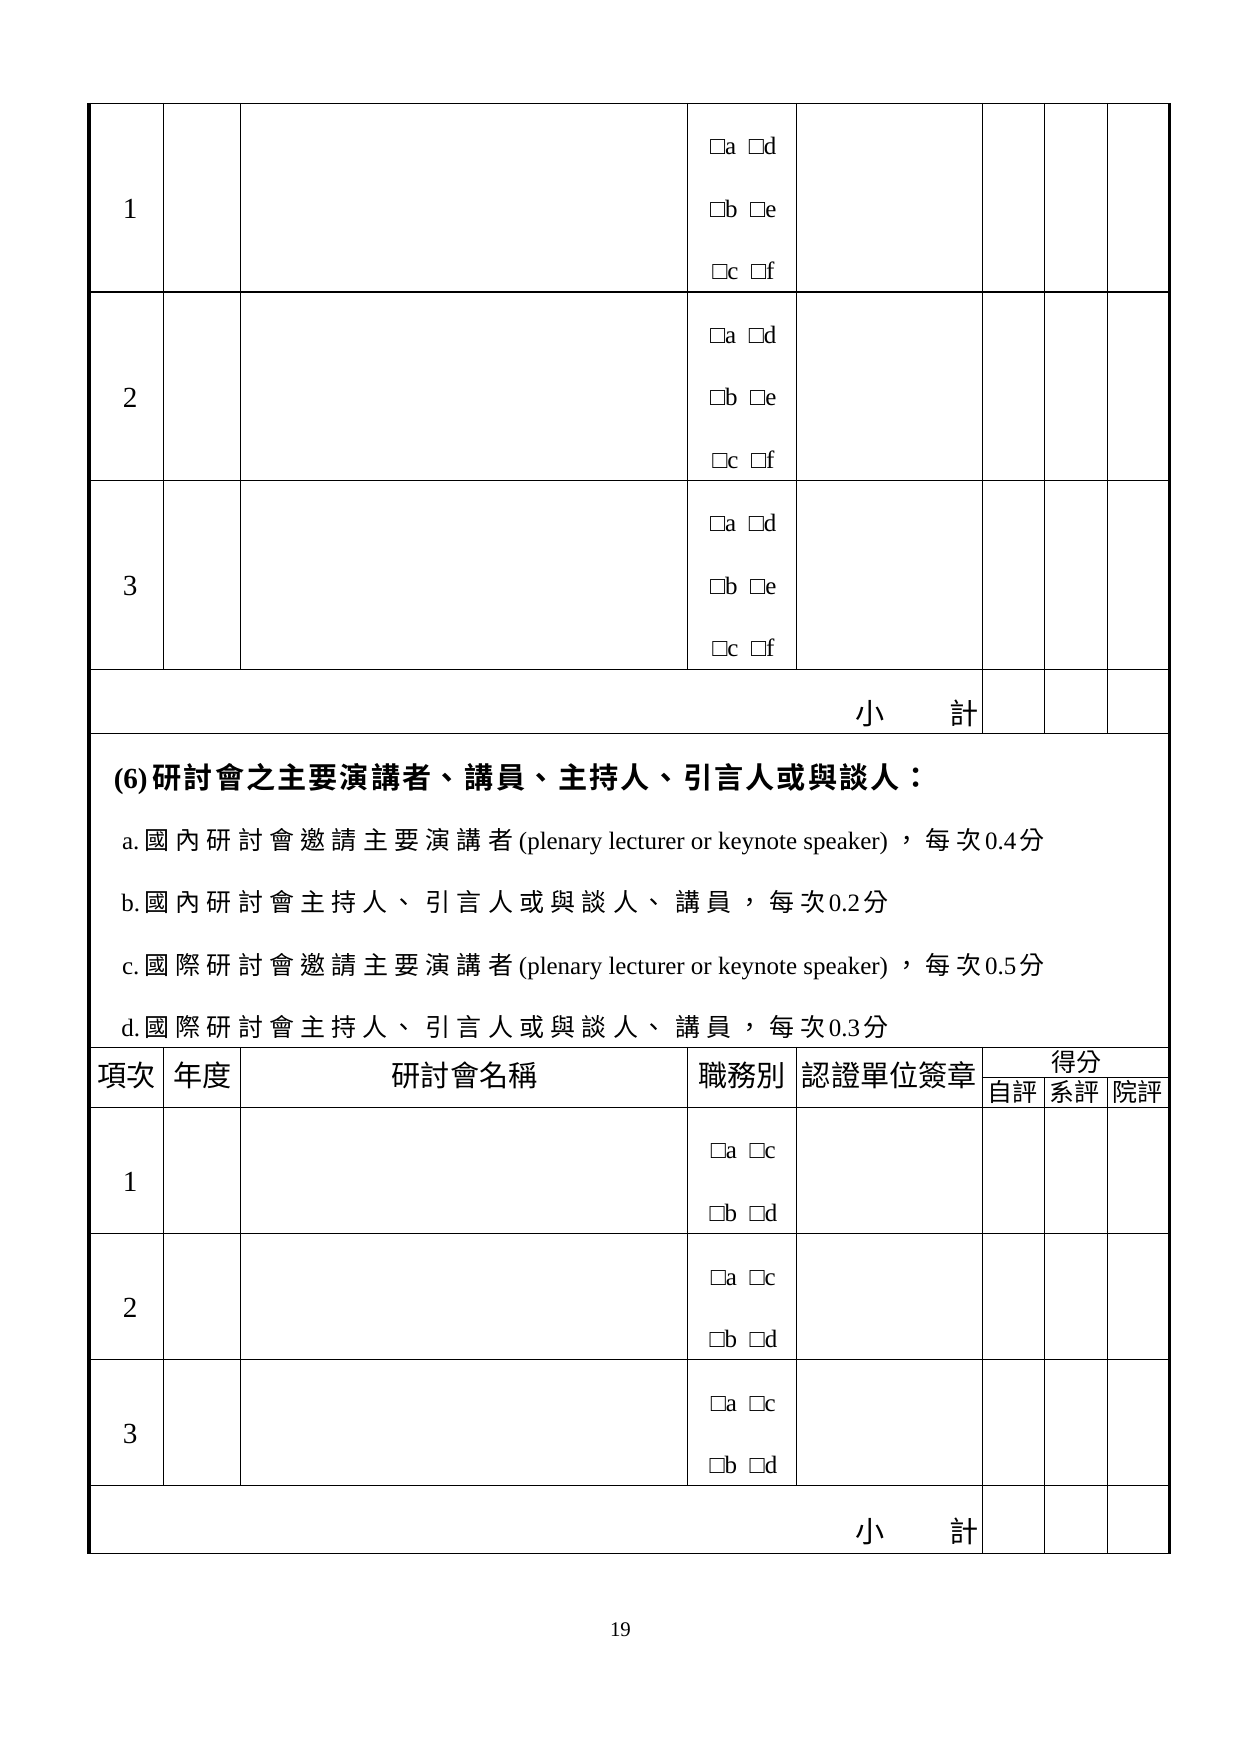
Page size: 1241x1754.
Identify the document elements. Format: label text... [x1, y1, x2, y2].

table_cell (6)研討會之主要演講者、講員、主持人、引言人或與談人： a.國內研討會邀請主要演講者(plenary lecturer or keynote speaker)，每次0.4分 b.國內研討會主持人、引言人或與談人、講員，每次0.2分 c.國際研討會邀請主要演講者(plenary lecturer or keynote speaker)，每次0.5分 d.國際研討會主持人、引言人或與談人、講員，每次0.3分 [91, 734, 1168, 1047]
table_cell [1045, 670, 1107, 733]
table_cell [797, 1108, 982, 1233]
table_cell [241, 1234, 687, 1359]
table_cell [1108, 670, 1168, 733]
table_cell [797, 293, 982, 480]
table_cell [983, 1360, 1044, 1485]
table_cell 1 [91, 1108, 163, 1233]
table_cell [164, 1360, 240, 1485]
table_cell 系評 [1045, 1078, 1107, 1107]
table_cell [1108, 1486, 1168, 1553]
table_cell 年度 [164, 1048, 240, 1107]
table_cell [164, 104, 240, 291]
table_cell [1045, 481, 1107, 668]
table_cell [797, 481, 982, 668]
table_cell [241, 104, 687, 291]
table_cell [241, 293, 687, 480]
table_cell [983, 1108, 1044, 1233]
table_cell □a □d □b □e □c □f [688, 481, 796, 668]
table_cell [241, 1108, 687, 1233]
table_cell [1108, 293, 1168, 480]
table_cell [241, 481, 687, 668]
table_cell 自評 [983, 1078, 1044, 1107]
table_cell 小 計 [91, 1486, 982, 1553]
table_cell [797, 104, 982, 291]
table_cell 項次 [91, 1048, 163, 1107]
table_cell [1108, 1360, 1168, 1485]
table_cell [1045, 1234, 1107, 1359]
table_cell [1045, 1108, 1107, 1233]
table_cell 2 [91, 1234, 163, 1359]
table_cell [983, 670, 1044, 733]
table_cell [164, 481, 240, 668]
table_cell 研討會名稱 [241, 1048, 687, 1107]
table_cell [1108, 481, 1168, 668]
table_cell [1045, 293, 1107, 480]
table_cell [1045, 1360, 1107, 1485]
table_cell [241, 1360, 687, 1485]
table_cell 職務別 [688, 1048, 796, 1107]
table_cell [983, 1486, 1044, 1553]
table_cell [1108, 1108, 1168, 1233]
table_cell 得分 [983, 1048, 1168, 1077]
table_cell 3 [91, 1360, 163, 1485]
table_cell [1108, 104, 1168, 291]
table_cell [1045, 104, 1107, 291]
table_cell [164, 1108, 240, 1233]
table_cell [164, 1234, 240, 1359]
table_cell [983, 481, 1044, 668]
table_cell [797, 1234, 982, 1359]
table_cell [1045, 1486, 1107, 1553]
table_cell 認證單位簽章 [797, 1048, 982, 1107]
table_cell [983, 1234, 1044, 1359]
table_cell [983, 104, 1044, 291]
table_cell [797, 1360, 982, 1485]
table_cell [1108, 1234, 1168, 1359]
table_cell □a □d □b □e □c □f [688, 293, 796, 480]
table_cell □a □d □b □e □c □f [688, 104, 796, 291]
table_cell 3 [91, 481, 163, 668]
table_cell □a □c □b □d [688, 1360, 796, 1485]
table_cell □a □c □b □d [688, 1234, 796, 1359]
table_cell 小 計 [91, 670, 982, 733]
table_cell 院評 [1108, 1078, 1168, 1107]
table_cell [164, 293, 240, 480]
table_cell 2 [91, 293, 163, 480]
table_cell [983, 293, 1044, 480]
table_cell 1 [91, 104, 163, 291]
table_cell □a □c □b □d [688, 1108, 796, 1233]
